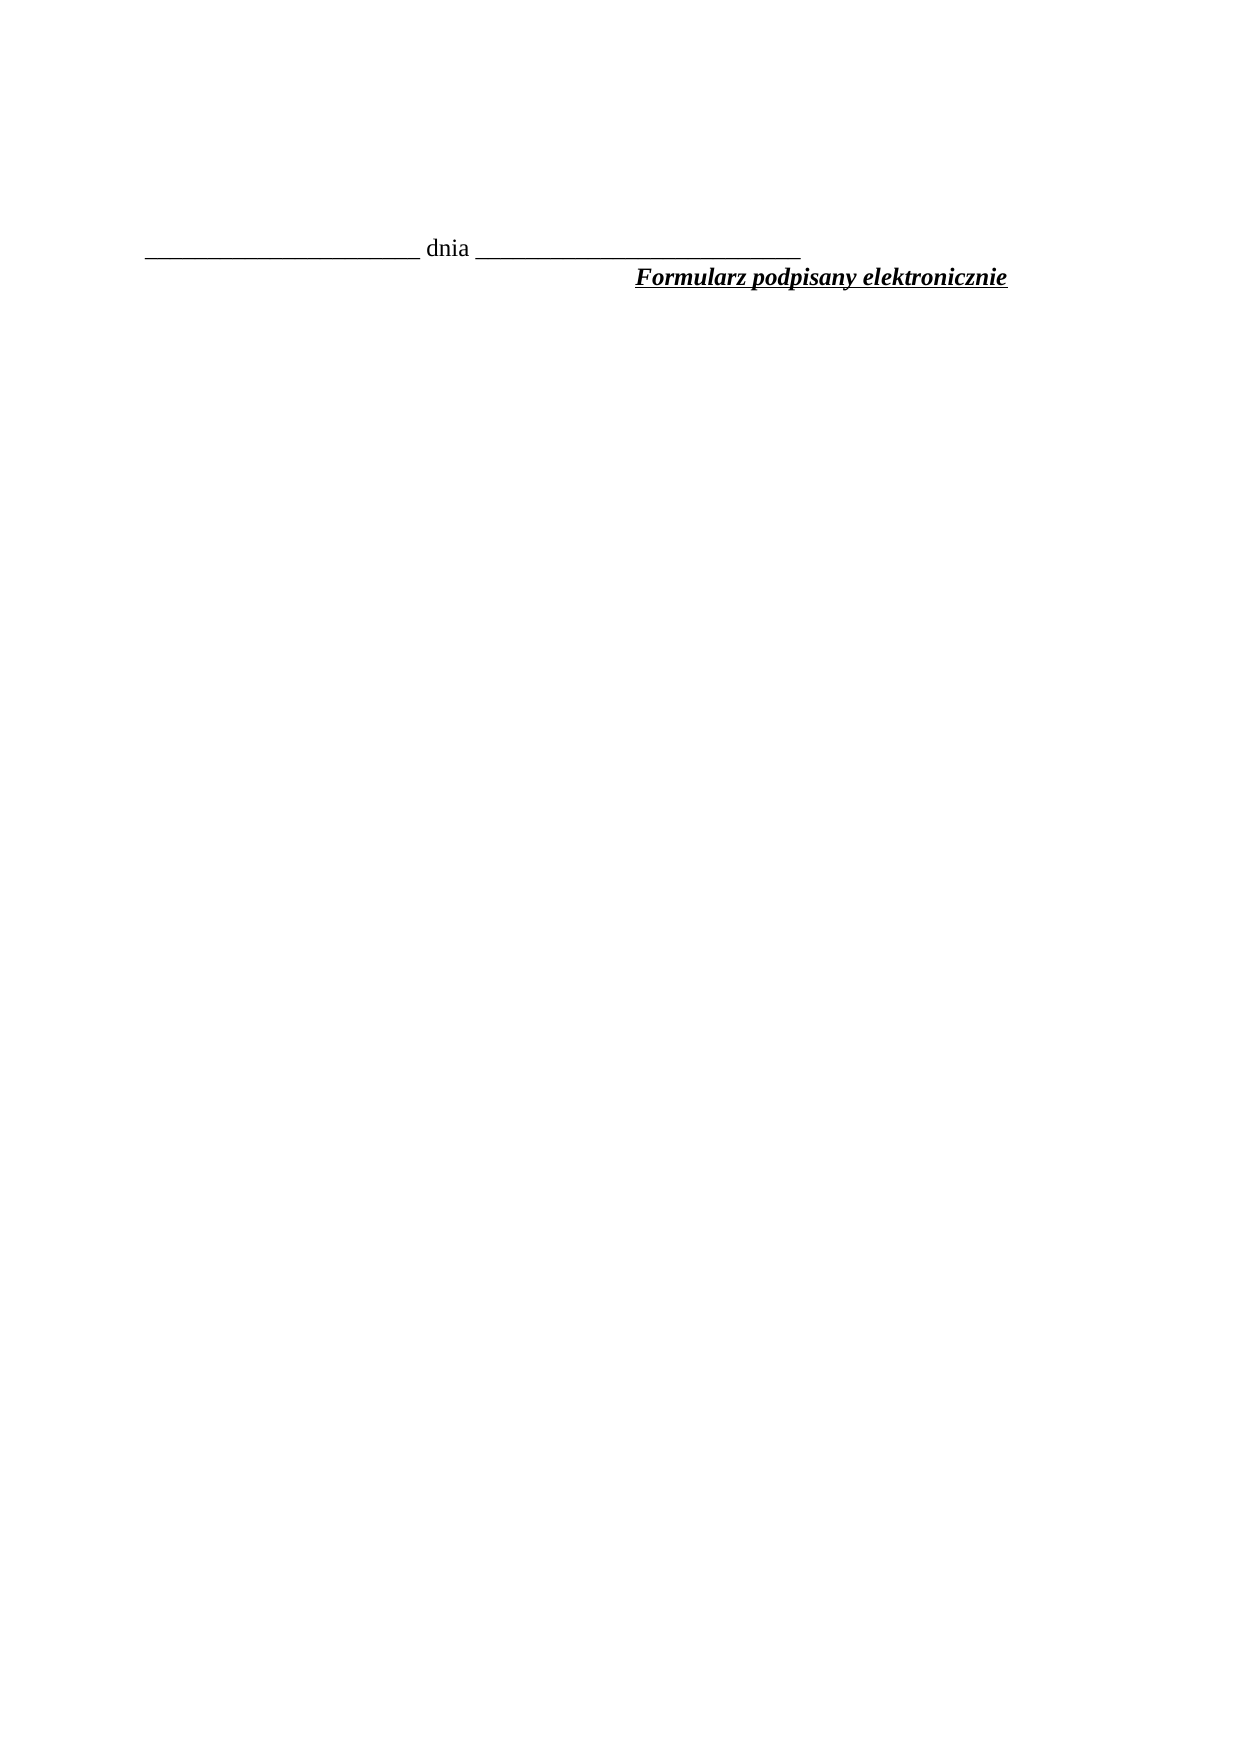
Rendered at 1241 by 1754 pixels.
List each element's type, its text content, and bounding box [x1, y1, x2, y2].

text ______________________ dnia __________________________ [118, 233, 827, 262]
text Formularz podpisany elektronicznie [118, 262, 1122, 291]
